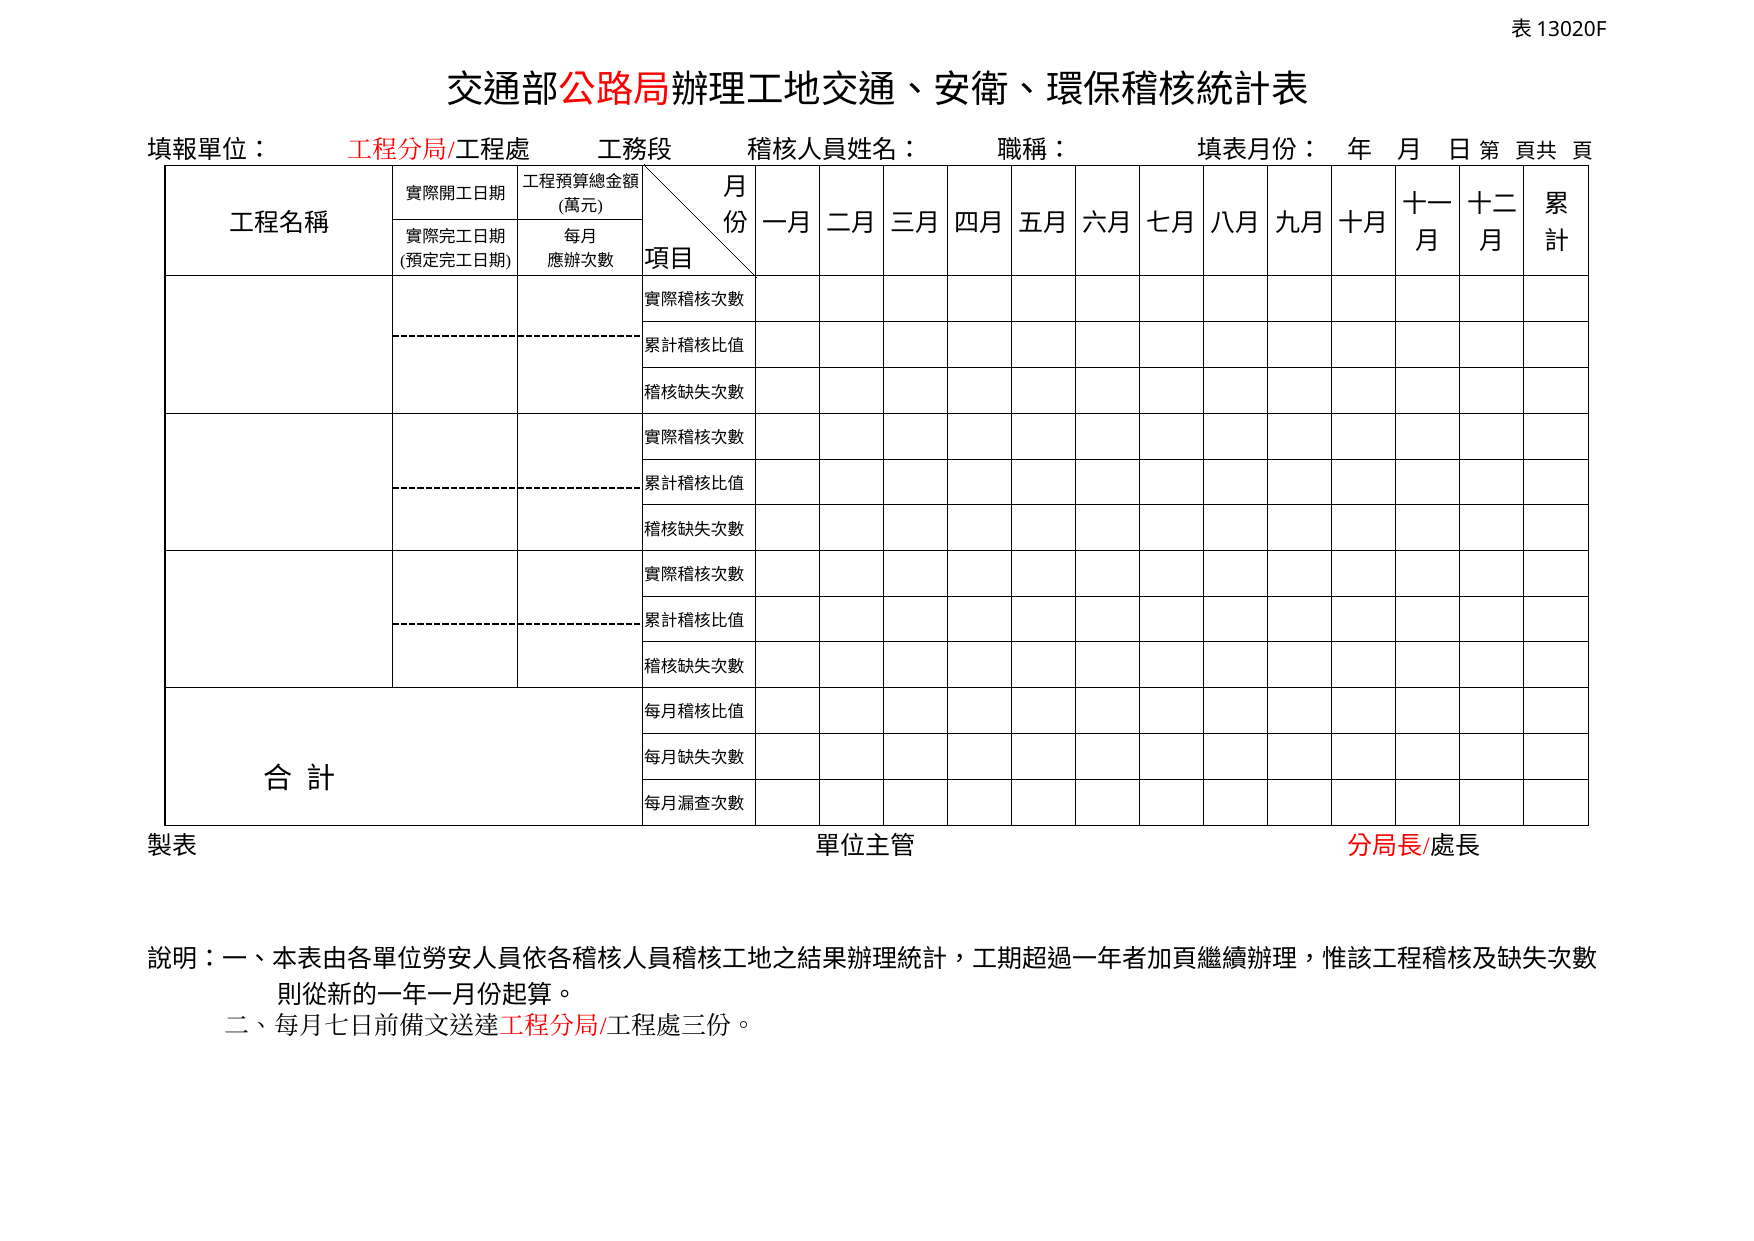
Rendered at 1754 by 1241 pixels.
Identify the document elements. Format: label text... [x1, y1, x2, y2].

table_cell [948, 505, 1011, 550]
table_cell [1076, 597, 1139, 641]
table_cell [1076, 414, 1139, 459]
table_cell [1268, 414, 1331, 459]
table_cell [948, 597, 1011, 641]
table_cell [1460, 597, 1523, 641]
table_cell [756, 505, 819, 550]
table_cell [1396, 642, 1459, 687]
table_cell [1524, 414, 1588, 459]
table_cell [1396, 551, 1459, 596]
table_cell [1396, 505, 1459, 550]
table_cell [1524, 368, 1588, 413]
table_cell 實際稽核次數 [643, 276, 755, 321]
table_header 累 計 [1524, 166, 1588, 275]
table_cell [1076, 688, 1139, 733]
table_cell [1268, 368, 1331, 413]
table_cell [820, 688, 883, 733]
table_cell [884, 688, 947, 733]
table_cell [884, 414, 947, 459]
table_cell [1140, 597, 1203, 641]
table_cell [948, 780, 1011, 824]
table_cell [1204, 688, 1267, 733]
table_cell 每月缺失次數 [643, 734, 755, 779]
table_cell [1524, 551, 1588, 596]
table_cell [1268, 688, 1331, 733]
table_cell [820, 642, 883, 687]
table_cell [884, 642, 947, 687]
table_cell [820, 734, 883, 779]
table_cell [1140, 505, 1203, 550]
table_cell [1012, 688, 1075, 733]
table_cell [756, 551, 819, 596]
table_cell [1268, 597, 1331, 641]
table_cell 累計稽核比值 [643, 322, 755, 367]
table_cell 累計稽核比值 [643, 460, 755, 504]
table_cell [884, 597, 947, 641]
table_cell [393, 487, 517, 550]
table_cell [1076, 505, 1139, 550]
table_cell [1460, 414, 1523, 459]
table_cell [1076, 734, 1139, 779]
table_cell 稽核缺失次數 [643, 642, 755, 687]
table_header 實際開工日期 [393, 166, 517, 218]
table_header 工程名稱 [166, 166, 392, 275]
table_cell [393, 551, 517, 623]
table_cell [1332, 780, 1395, 824]
table_cell [1076, 780, 1139, 824]
table_cell [166, 276, 392, 413]
table_cell [1204, 597, 1267, 641]
table_cell [518, 551, 642, 623]
table_cell 每月漏查次數 [643, 780, 755, 824]
table_cell [166, 551, 392, 687]
table_cell [518, 623, 642, 687]
table_cell [820, 414, 883, 459]
table_cell [1012, 734, 1075, 779]
table_header 七月 [1140, 166, 1203, 275]
table_cell [1204, 368, 1267, 413]
table_cell [1396, 368, 1459, 413]
table_cell [1396, 322, 1459, 367]
table_cell [948, 322, 1011, 367]
table_cell [1012, 780, 1075, 824]
table_cell 實際稽核次數 [643, 551, 755, 596]
table_cell [1524, 276, 1588, 321]
table_cell [948, 642, 1011, 687]
table_cell [756, 734, 819, 779]
table_cell [948, 688, 1011, 733]
table_header 三月 [884, 166, 947, 275]
table_cell [948, 734, 1011, 779]
table_cell [884, 322, 947, 367]
table_cell [756, 276, 819, 321]
table_cell [1524, 505, 1588, 550]
table_cell [1204, 414, 1267, 459]
table_cell [1332, 597, 1395, 641]
table_cell [1524, 460, 1588, 504]
table_cell [1460, 780, 1523, 824]
table_cell [1268, 734, 1331, 779]
table_cell [1332, 368, 1395, 413]
table_cell [1204, 505, 1267, 550]
table_cell 稽核缺失次數 [643, 505, 755, 550]
table_cell [1012, 642, 1075, 687]
table_cell [1396, 597, 1459, 641]
table_cell [1332, 688, 1395, 733]
table_cell [166, 414, 392, 550]
table_cell [820, 505, 883, 550]
table_cell [518, 414, 642, 487]
table_cell [884, 780, 947, 824]
text 說明：一、本表由各單位勞安人員依各稽核人員稽核工地之結果辦理統計，工期超過一年者加頁繼續辦理，惟該工程稽核及缺失次數則從新的一年一月份起算。 [148, 938, 1606, 1011]
table_cell [948, 551, 1011, 596]
table_cell [1460, 505, 1523, 550]
table_cell [1524, 597, 1588, 641]
table_cell [393, 276, 517, 335]
table_cell [518, 487, 642, 550]
text 填報單位： 工程分局/工程處 工務段 稽核人員姓名： 職稱： 填表月份： 年 月 日 第 頁共 頁 [148, 135, 1606, 164]
table_cell [393, 414, 517, 487]
table_cell [1140, 322, 1203, 367]
table_cell [1332, 322, 1395, 367]
table_cell [1204, 276, 1267, 321]
table_cell [1460, 642, 1523, 687]
table_cell [1012, 460, 1075, 504]
table_cell [1460, 276, 1523, 321]
table_cell [1012, 368, 1075, 413]
table_cell [1524, 734, 1588, 779]
table_cell [1268, 322, 1331, 367]
table_cell [884, 460, 947, 504]
table_cell [518, 335, 642, 413]
table_cell [1268, 460, 1331, 504]
table_cell [1332, 276, 1395, 321]
table_cell [1460, 368, 1523, 413]
table_cell [1204, 322, 1267, 367]
table_cell [1460, 734, 1523, 779]
table_cell [884, 368, 947, 413]
table_cell [1524, 780, 1588, 824]
table_cell [1140, 551, 1203, 596]
table_cell [1140, 780, 1203, 824]
table_cell [1012, 505, 1075, 550]
table_cell 合 計 [166, 688, 642, 824]
table_cell [756, 780, 819, 824]
table_cell [1076, 551, 1139, 596]
table_cell [948, 460, 1011, 504]
table_cell [1332, 551, 1395, 596]
table_cell [756, 414, 819, 459]
table_cell 稽核缺失次數 [643, 368, 755, 413]
table_cell [1204, 642, 1267, 687]
table_header 一月 [756, 166, 819, 275]
table_cell [1396, 460, 1459, 504]
table_cell [1396, 414, 1459, 459]
table_cell [1204, 551, 1267, 596]
table_cell 每月 應辦次數 [518, 220, 642, 275]
table_cell [884, 505, 947, 550]
table_cell [393, 623, 517, 687]
text 二、每月七日前備文送達工程分局/工程處三份。 [224, 1011, 1606, 1040]
table_cell [820, 276, 883, 321]
table_header 工程預算總金額 (萬元) [518, 166, 642, 218]
table_cell [1524, 322, 1588, 367]
table_cell [1140, 368, 1203, 413]
table_cell [1076, 276, 1139, 321]
table_cell [1396, 276, 1459, 321]
table_cell [1012, 597, 1075, 641]
table_cell [1140, 734, 1203, 779]
table_cell [1204, 734, 1267, 779]
table_header 十月 [1332, 166, 1395, 275]
table_header 十二月 [1460, 166, 1523, 275]
text 交通部公路局辦理工地交通、安衛、環保稽核統計表 [148, 71, 1606, 110]
table_cell [1204, 460, 1267, 504]
table_cell [756, 460, 819, 504]
table_cell 實際完工日期 (預定完工日期) [393, 220, 517, 275]
table_cell [1396, 734, 1459, 779]
table_cell [884, 276, 947, 321]
table_cell [1268, 505, 1331, 550]
table_cell 累計稽核比值 [643, 597, 755, 641]
table_cell [1460, 551, 1523, 596]
table_cell [1140, 642, 1203, 687]
table_cell [884, 551, 947, 596]
table_cell [1332, 460, 1395, 504]
table_cell [1524, 642, 1588, 687]
table_cell [1332, 642, 1395, 687]
table_cell [1140, 276, 1203, 321]
table_header 十一月 [1396, 166, 1459, 275]
table_cell [756, 322, 819, 367]
table_cell [1140, 460, 1203, 504]
table_cell [1012, 414, 1075, 459]
table_cell [1140, 688, 1203, 733]
table_cell [1076, 322, 1139, 367]
table_cell [756, 597, 819, 641]
table_cell [756, 642, 819, 687]
table_cell [1268, 780, 1331, 824]
table_cell [820, 322, 883, 367]
table_header 八月 [1204, 166, 1267, 275]
table_cell [1332, 734, 1395, 779]
table_header 四月 [948, 166, 1011, 275]
table_cell [756, 368, 819, 413]
table_cell [884, 734, 947, 779]
table_cell [1524, 688, 1588, 733]
table_cell [1012, 551, 1075, 596]
table_cell [820, 460, 883, 504]
table_cell [1332, 414, 1395, 459]
table_cell [756, 688, 819, 733]
table_header 九月 [1268, 166, 1331, 275]
table_cell [1332, 505, 1395, 550]
table_cell [820, 780, 883, 824]
table_cell [1460, 322, 1523, 367]
table_cell [1204, 780, 1267, 824]
table_cell [948, 414, 1011, 459]
table_cell [820, 551, 883, 596]
table_cell [1268, 642, 1331, 687]
table_cell [1268, 551, 1331, 596]
table_cell [948, 276, 1011, 321]
table_cell [393, 335, 517, 413]
table_cell [1140, 414, 1203, 459]
table_cell [1076, 368, 1139, 413]
table_header 月 份 項目 [643, 166, 755, 275]
table_cell [1012, 322, 1075, 367]
table_cell [1460, 460, 1523, 504]
table_cell [948, 368, 1011, 413]
table_cell [1076, 642, 1139, 687]
table_cell [820, 597, 883, 641]
table_cell 實際稽核次數 [643, 414, 755, 459]
table_cell [1076, 460, 1139, 504]
text 製表 單位主管 分局長/處長 [148, 826, 1606, 862]
table_cell [1268, 276, 1331, 321]
table_cell [820, 368, 883, 413]
table_cell [1460, 688, 1523, 733]
table_cell 每月稽核比值 [643, 688, 755, 733]
table_cell [518, 276, 642, 335]
table_header 六月 [1076, 166, 1139, 275]
table_cell [1012, 276, 1075, 321]
table_cell [1396, 780, 1459, 824]
table_header 二月 [820, 166, 883, 275]
table_header 五月 [1012, 166, 1075, 275]
table_cell [1396, 688, 1459, 733]
